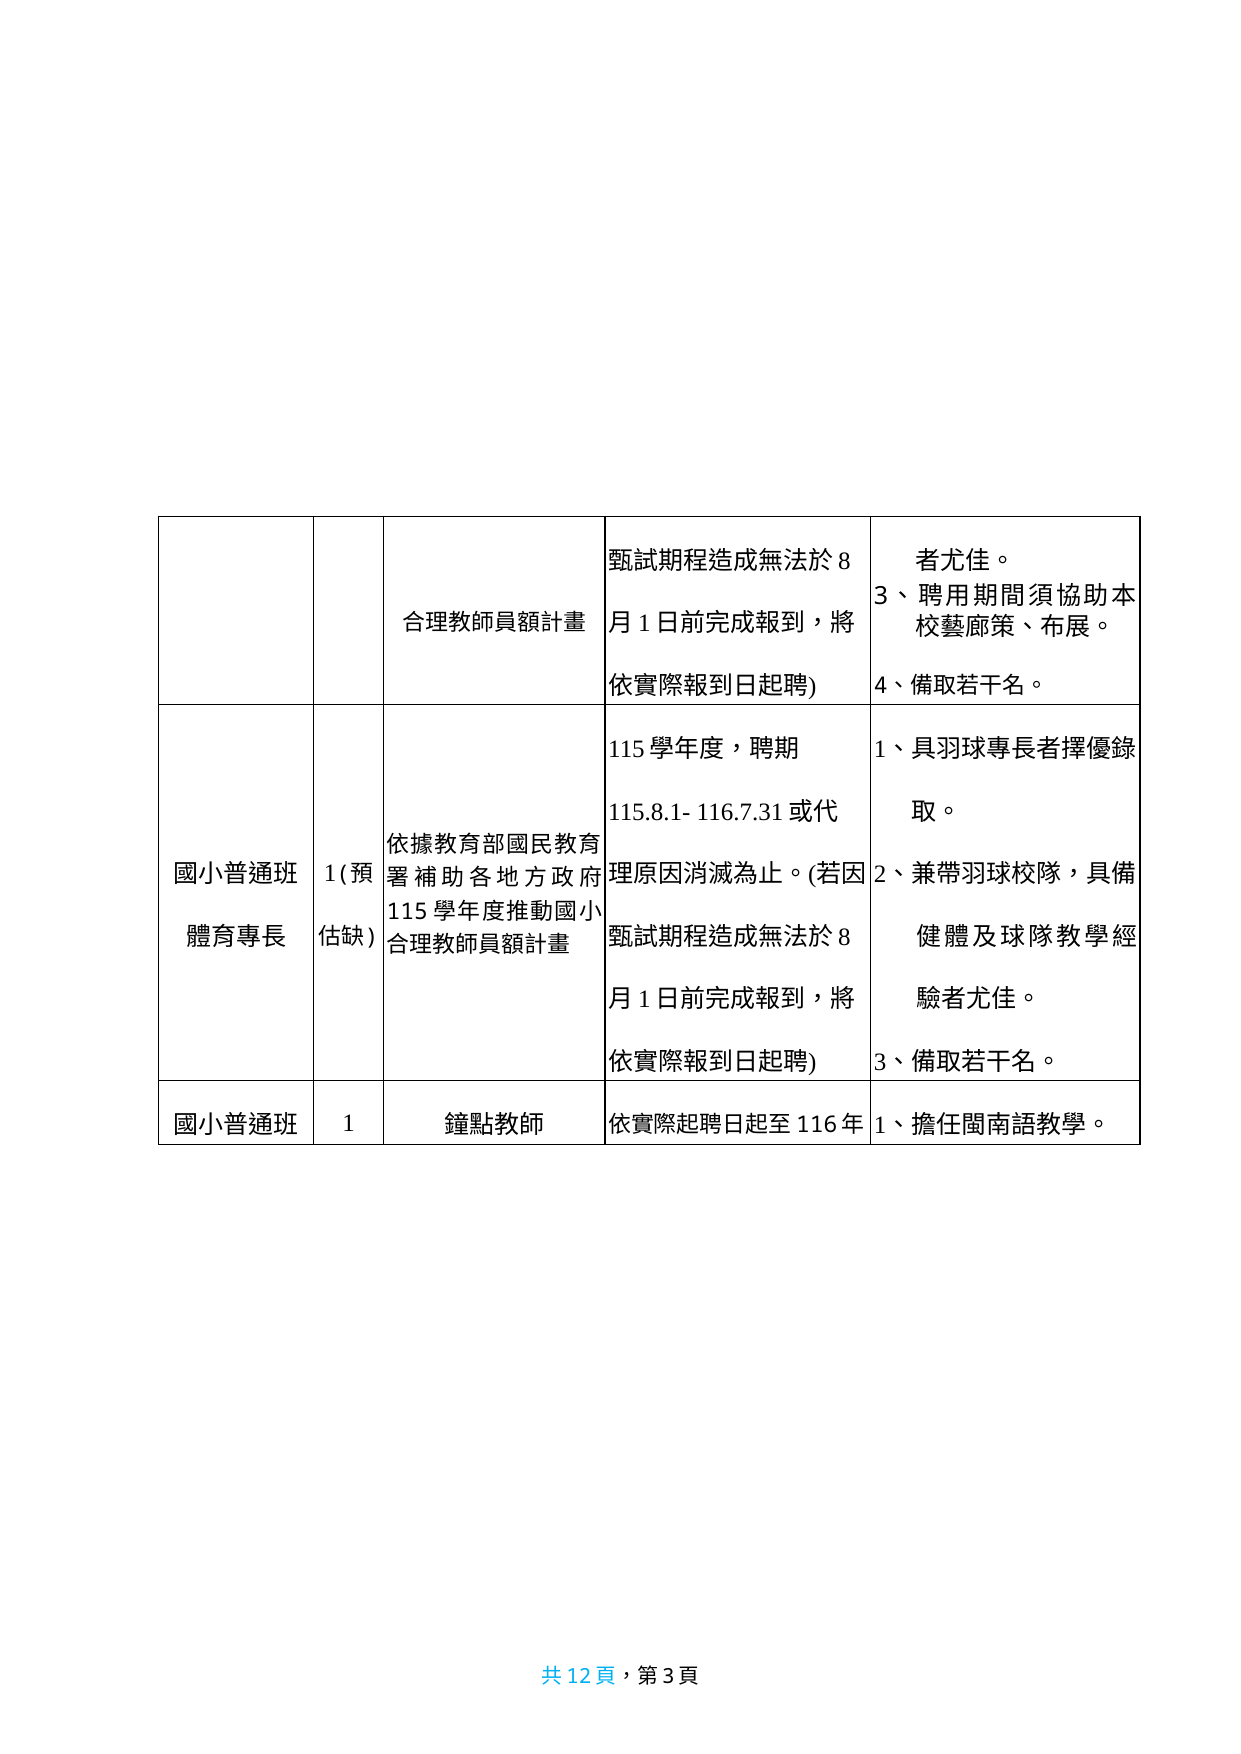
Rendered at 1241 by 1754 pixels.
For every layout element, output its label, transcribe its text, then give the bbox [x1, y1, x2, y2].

table_cell 鐘點教師 [384, 1081, 604, 1144]
table_cell 國小普通班 [159, 1081, 313, 1144]
table_cell 合理教師員額計畫 [384, 517, 604, 704]
table_cell [314, 517, 383, 704]
table_cell 1 [314, 1081, 383, 1144]
table_cell 依據教育部國民教育署補助各地方政府115學年度推動國小合理教師員額計畫 [384, 705, 604, 1080]
table_cell 國小普通班 體育專長 [159, 705, 313, 1080]
table_cell 1、擔任閩南語教學。 [871, 1081, 1139, 1144]
table_cell 甄試期程造成無法於8月1日前完成報到，將依實際報到日起聘) [606, 517, 870, 704]
table_cell 1(預估缺) [314, 705, 383, 1080]
table_cell 者尤佳。 3、聘用期間須協助本校藝廊策、布展。 4、備取若干名。 [871, 517, 1139, 704]
table_cell 115學年度，聘期115.8.1- 116.7.31或代 理原因消滅為止。(若因甄試期程造成無法於8月1日前完成報到，將依實際報到日起聘) [606, 705, 870, 1080]
table_cell 1、具羽球專長者擇優錄取。 2、兼帶羽球校隊，具備健體及球隊教學經驗者尤佳。 3、備取若干名。 [871, 705, 1139, 1080]
table_cell [159, 517, 313, 704]
table_cell 依實際起聘日起至116年 [606, 1081, 870, 1144]
